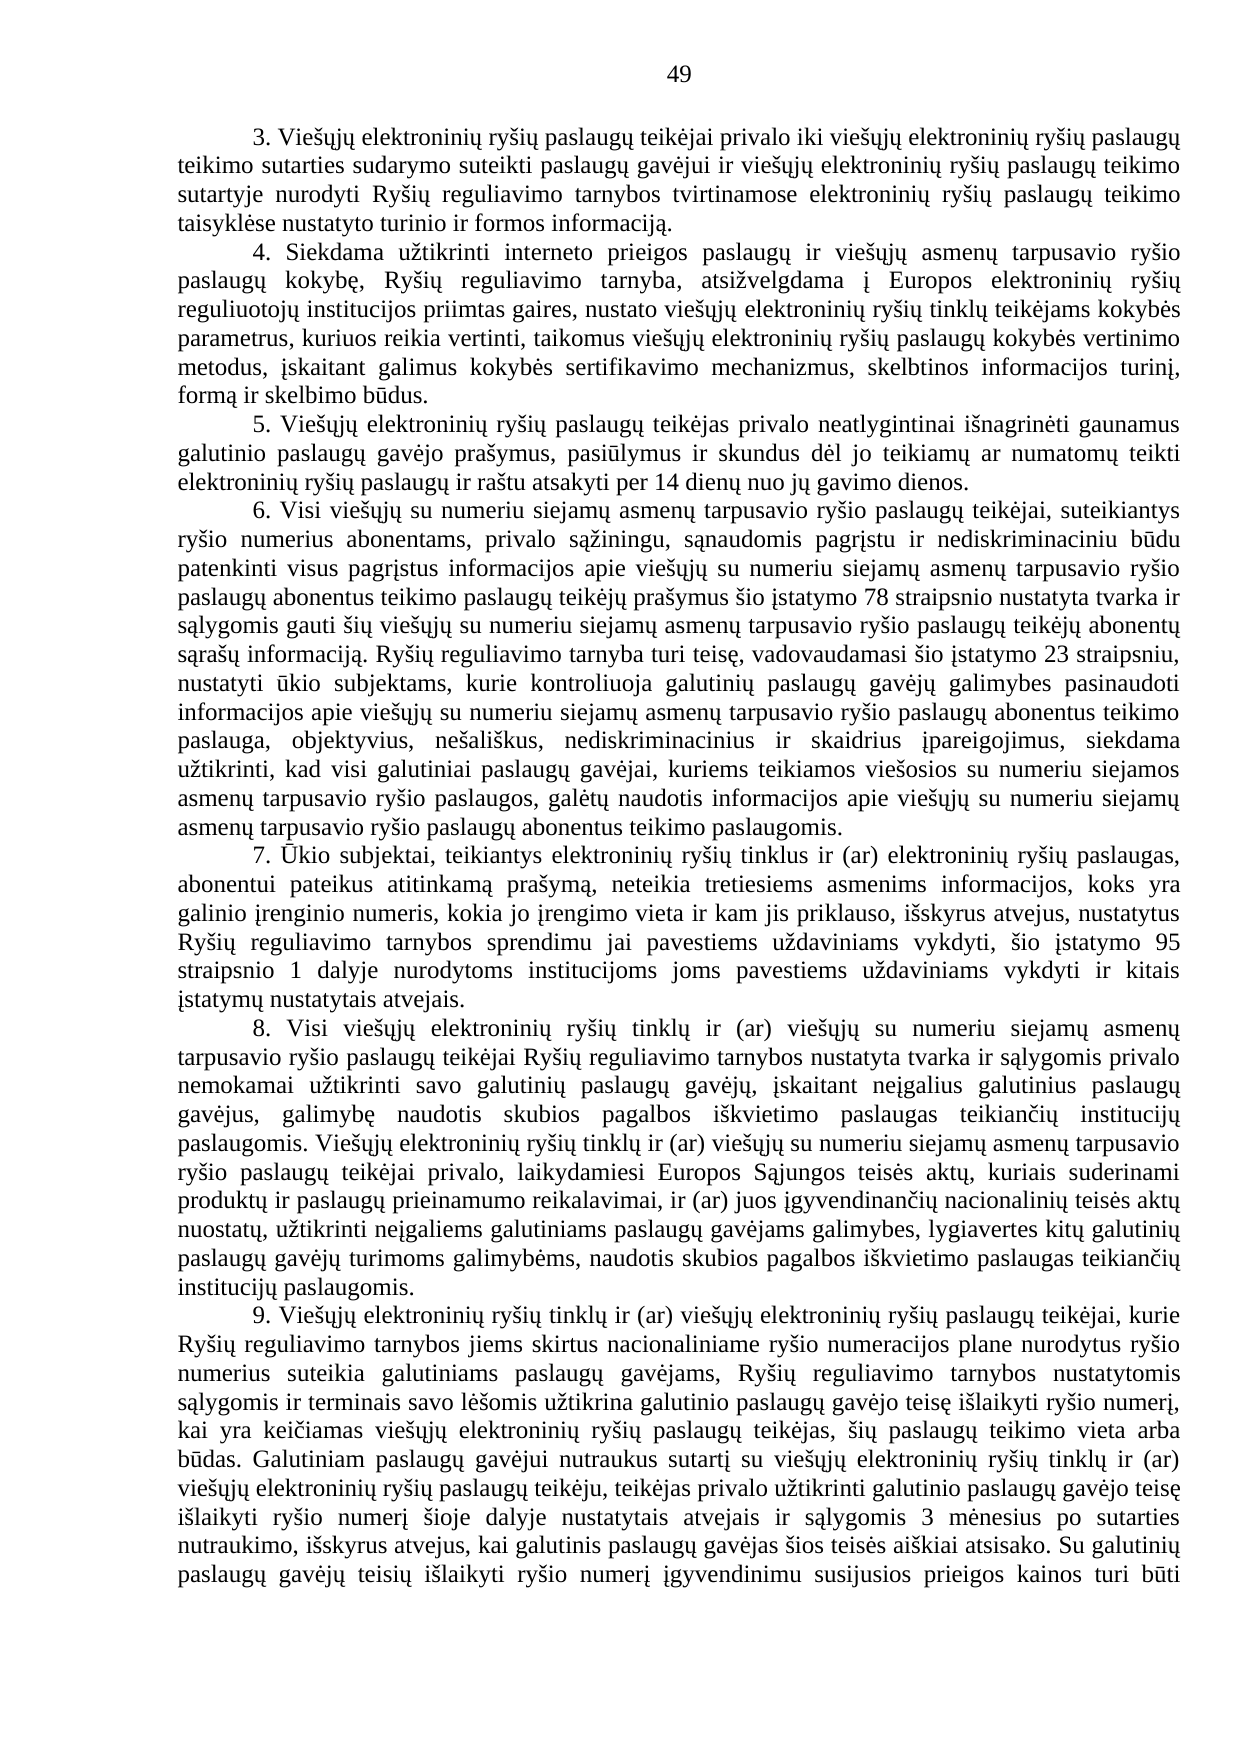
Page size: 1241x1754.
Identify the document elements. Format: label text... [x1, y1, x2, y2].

text 3. Viešųjų elektroninių ryšių paslaugų teikėjai privalo iki viešųjų elektroninių ryšių paslaugų teikimo sutarties sudarymo suteikti paslaugų gavėjui ir viešųjų elektroninių ryšių paslaugų teikimo sutartyje nurodyti Ryšių reguliavimo tarnybos tvirtinamose elektroninių ryšių paslaugų teikimo taisyklėse nustatyto turinio ir formos informaciją. [177, 122, 1181, 237]
text 5. Viešųjų elektroninių ryšių paslaugų teikėjas privalo neatlygintinai išnagrinėti gaunamus galutinio paslaugų gavėjo prašymus, pasiūlymus ir skundus dėl jo teikiamų ar numatomų teikti elektroninių ryšių paslaugų ir raštu atsakyti per 14 dienų nuo jų gavimo dienos. [177, 409, 1181, 496]
text 4. Siekdama užtikrinti interneto prieigos paslaugų ir viešųjų asmenų tarpusavio ryšio paslaugų kokybę, Ryšių reguliavimo tarnyba, atsižvelgdama į Europos elektroninių ryšių reguliuotojų institucijos priimtas gaires, nustato viešųjų elektroninių ryšių tinklų teikėjams kokybės parametrus, kuriuos reikia vertinti, taikomus viešųjų elektroninių ryšių paslaugų kokybės vertinimo metodus, įskaitant galimus kokybės sertifikavimo mechanizmus, skelbtinos informacijos turinį, formą ir skelbimo būdus. [177, 237, 1181, 409]
text 9. Viešųjų elektroninių ryšių tinklų ir (ar) viešųjų elektroninių ryšių paslaugų teikėjai, kurie Ryšių reguliavimo tarnybos jiems skirtus nacionaliniame ryšio numeracijos plane nurodytus ryšio numerius suteikia galutiniams paslaugų gavėjams, Ryšių reguliavimo tarnybos nustatytomis sąlygomis ir terminais savo lėšomis užtikrina galutinio paslaugų gavėjo teisę išlaikyti ryšio numerį, kai yra keičiamas viešųjų elektroninių ryšių paslaugų teikėjas, šių paslaugų teikimo vieta arba būdas. Galutiniam paslaugų gavėjui nutraukus sutartį su viešųjų elektroninių ryšių tinklų ir (ar) viešųjų elektroninių ryšių paslaugų teikėju, teikėjas privalo užtikrinti galutinio paslaugų gavėjo teisę išlaikyti ryšio numerį šioje dalyje nustatytais atvejais ir sąlygomis 3 mėnesius po sutarties nutraukimo, išskyrus atvejus, kai galutinis paslaugų gavėjas šios teisės aiškiai atsisako. Su galutinių paslaugų gavėjų teisių išlaikyti ryšio numerį įgyvendinimu susijusios prieigos kainos turi būti [177, 1301, 1181, 1588]
text 6. Visi viešųjų su numeriu siejamų asmenų tarpusavio ryšio paslaugų teikėjai, suteikiantys ryšio numerius abonentams, privalo sąžiningu, sąnaudomis pagrįstu ir nediskriminaciniu būdu patenkinti visus pagrįstus informacijos apie viešųjų su numeriu siejamų asmenų tarpusavio ryšio paslaugų abonentus teikimo paslaugų teikėjų prašymus šio įstatymo 78 straipsnio nustatyta tvarka ir sąlygomis gauti šių viešųjų su numeriu siejamų asmenų tarpusavio ryšio paslaugų teikėjų abonentų sąrašų informaciją. Ryšių reguliavimo tarnyba turi teisę, vadovaudamasi šio įstatymo 23 straipsniu, nustatyti ūkio subjektams, kurie kontroliuoja galutinių paslaugų gavėjų galimybes pasinaudoti informacijos apie viešųjų su numeriu siejamų asmenų tarpusavio ryšio paslaugų abonentus teikimo paslauga, objektyvius, nešališkus, nediskriminacinius ir skaidrius įpareigojimus, siekdama užtikrinti, kad visi galutiniai paslaugų gavėjai, kuriems teikiamos viešosios su numeriu siejamos asmenų tarpusavio ryšio paslaugos, galėtų naudotis informacijos apie viešųjų su numeriu siejamų asmenų tarpusavio ryšio paslaugų abonentus teikimo paslaugomis. [177, 496, 1181, 841]
text 7. Ūkio subjektai, teikiantys elektroninių ryšių tinklus ir (ar) elektroninių ryšių paslaugas, abonentui pateikus atitinkamą prašymą, neteikia tretiesiems asmenims informacijos, koks yra galinio įrenginio numeris, kokia jo įrengimo vieta ir kam jis priklauso, išskyrus atvejus, nustatytus Ryšių reguliavimo tarnybos sprendimu jai pavestiems uždaviniams vykdyti, šio įstatymo 95 straipsnio 1 dalyje nurodytoms institucijoms joms pavestiems uždaviniams vykdyti ir kitais įstatymų nustatytais atvejais. [177, 841, 1181, 1013]
text 8. Visi viešųjų elektroninių ryšių tinklų ir (ar) viešųjų su numeriu siejamų asmenų tarpusavio ryšio paslaugų teikėjai Ryšių reguliavimo tarnybos nustatyta tvarka ir sąlygomis privalo nemokamai užtikrinti savo galutinių paslaugų gavėjų, įskaitant neįgalius galutinius paslaugų gavėjus, galimybę naudotis skubios pagalbos iškvietimo paslaugas teikiančių institucijų paslaugomis. Viešųjų elektroninių ryšių tinklų ir (ar) viešųjų su numeriu siejamų asmenų tarpusavio ryšio paslaugų teikėjai privalo, laikydamiesi Europos Sąjungos teisės aktų, kuriais suderinami produktų ir paslaugų prieinamumo reikalavimai, ir (ar) juos įgyvendinančių nacionalinių teisės aktų nuostatų, užtikrinti neįgaliems galutiniams paslaugų gavėjams galimybes, lygiavertes kitų galutinių paslaugų gavėjų turimoms galimybėms, naudotis skubios pagalbos iškvietimo paslaugas teikiančių institucijų paslaugomis. [177, 1013, 1181, 1301]
